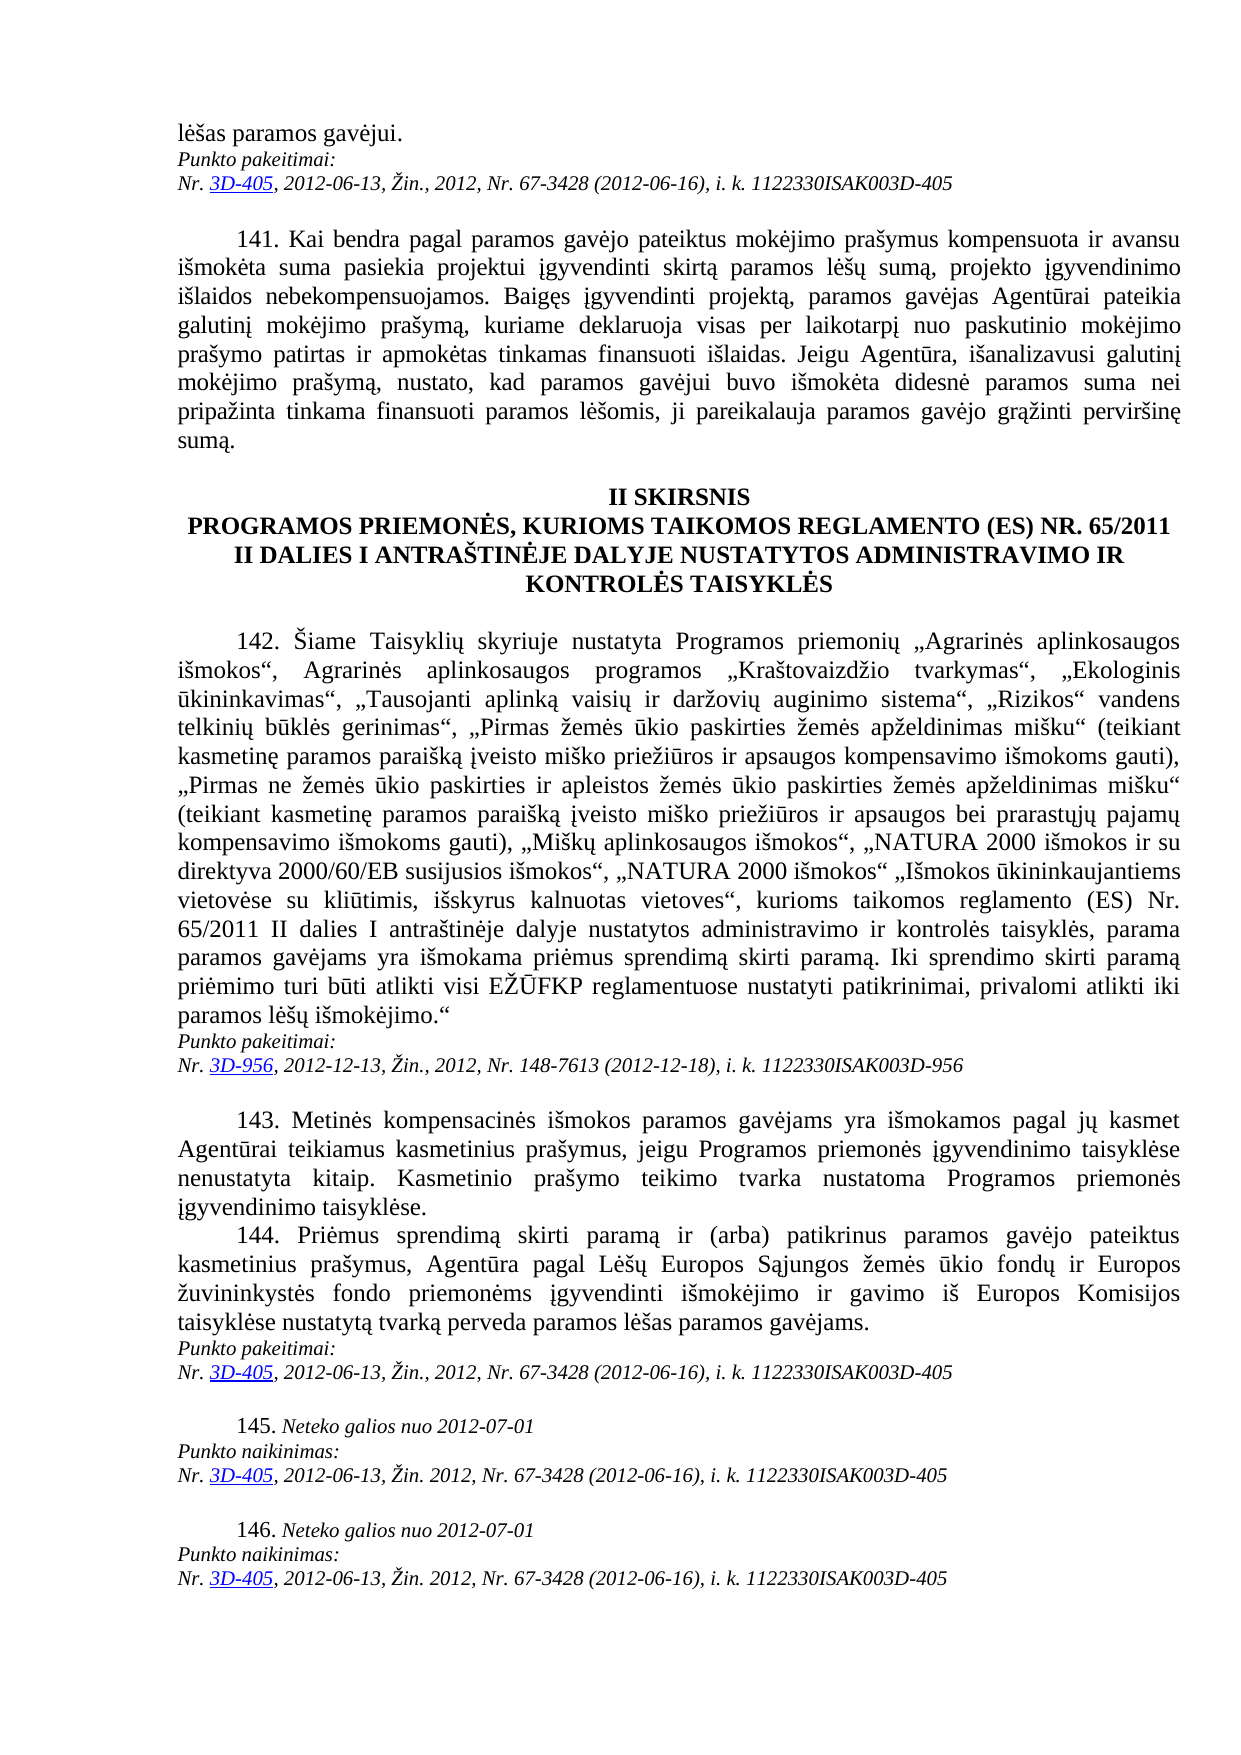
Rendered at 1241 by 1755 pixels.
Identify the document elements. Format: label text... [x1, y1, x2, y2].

text Nr. 3D-405, 2012-06-13, Žin. 2012, Nr. 67-3428 (2012-06-16), i. k. 1122330ISAK003D-405 [177, 1463, 1181, 1487]
text Nr. 3D-405, 2012-06-13, Žin. 2012, Nr. 67-3428 (2012-06-16), i. k. 1122330ISAK003D-405 [177, 1566, 1181, 1590]
text 142. Šiame Taisyklių skyriuje nustatyta Programos priemonių „Agrarinės aplinkosaugos išmokos“, Agrarinės aplinkosaugos programos „Kraštovaizdžio tvarkymas“, „Ekologinis ūkininkavimas“, „Tausojanti aplinką vaisių ir daržovių auginimo sistema“, „Rizikos“ vandens telkinių būklės gerinimas“, „Pirmas žemės ūkio paskirties žemės apželdinimas mišku“ (teikiant kasmetinę paramos paraišką įveisto miško priežiūros ir apsaugos kompensavimo išmokoms gauti), „Pirmas ne žemės ūkio paskirties ir apleistos žemės ūkio paskirties žemės apželdinimas mišku“ (teikiant kasmetinę paramos paraišką įveisto miško priežiūros ir apsaugos bei prarastųjų pajamų kompensavimo išmokoms gauti), „Miškų aplinkosaugos išmokos“, „NATURA 2000 išmokos ir su direktyva 2000/60/EB susijusios išmokos“, „NATURA 2000 išmokos“ „Išmokos ūkininkaujantiems vietovėse su kliūtimis, išskyrus kalnuotas vietoves“, kurioms taikomos reglamento (ES) Nr. 65/2011 II dalies I antraštinėje dalyje nustatytos administravimo ir kontrolės taisyklės, parama paramos gavėjams yra išmokama priėmus sprendimą skirti paramą. Iki sprendimo skirti paramą priėmimo turi būti atlikti visi EŽŪFKP reglamentuose nustatyti patikrinimai, privalomi atlikti iki paramos lėšų išmokėjimo.“ [177, 626, 1181, 1029]
text Nr. 3D-405, 2012-06-13, Žin., 2012, Nr. 67-3428 (2012-06-16), i. k. 1122330ISAK003D-405 [177, 1360, 1181, 1384]
text II SKIRSNIS [177, 482, 1181, 511]
text 143. Metinės kompensacinės išmokos paramos gavėjams yra išmokamos pagal jų kasmet Agentūrai teikiamus kasmetinius prašymus, jeigu Programos priemonės įgyvendinimo taisyklėse nenustatyta kitaip. Kasmetinio prašymo teikimo tvarka nustatoma Programos priemonės įgyvendinimo taisyklėse. [177, 1106, 1181, 1221]
text Punkto pakeitimai: [177, 147, 1181, 171]
text Punkto naikinimas: [177, 1542, 1181, 1566]
text 144. Priėmus sprendimą skirti paramą ir (arba) patikrinus paramos gavėjo pateiktus kasmetinius prašymus, Agentūra pagal Lėšų Europos Sąjungos žemės ūkio fondų ir Europos žuvininkystės fondo priemonėms įgyvendinti išmokėjimo ir gavimo iš Europos Komisijos taisyklėse nustatytą tvarką perveda paramos lėšas paramos gavėjams. [177, 1221, 1181, 1336]
text lėšas paramos gavėjui. [177, 118, 1181, 147]
text Nr. 3D-405, 2012-06-13, Žin., 2012, Nr. 67-3428 (2012-06-16), i. k. 1122330ISAK003D-405 [177, 171, 1181, 195]
text PROGRAMOS PRIEMONĖS, KURIOMS TAIKOMOS REGLAMENTO (ES) Nr. 65/2011 II DALIES I ANTRAŠTINĖJE DALYJE NUSTATYTOS ADMINISTRAVIMO IR KONTROLĖS TAISYKLĖS [177, 511, 1181, 597]
text Punkto pakeitimai: [177, 1029, 1181, 1053]
text Punkto naikinimas: [177, 1439, 1181, 1463]
text 141. Kai bendra pagal paramos gavėjo pateiktus mokėjimo prašymus kompensuota ir avansu išmokėta suma pasiekia projektui įgyvendinti skirtą paramos lėšų sumą, projekto įgyvendinimo išlaidos nebekompensuojamos. Baigęs įgyvendinti projektą, paramos gavėjas Agentūrai pateikia galutinį mokėjimo prašymą, kuriame deklaruoja visas per laikotarpį nuo paskutinio mokėjimo prašymo patirtas ir apmokėtas tinkamas finansuoti išlaidas. Jeigu Agentūra, išanalizavusi galutinį mokėjimo prašymą, nustato, kad paramos gavėjui buvo išmokėta didesnė paramos suma nei pripažinta tinkama finansuoti paramos lėšomis, ji pareikalauja paramos gavėjo grąžinti perviršinę sumą. [177, 224, 1181, 454]
text Nr. 3D-956, 2012-12-13, Žin., 2012, Nr. 148-7613 (2012-12-18), i. k. 1122330ISAK003D-956 [177, 1053, 1181, 1077]
text Punkto pakeitimai: [177, 1336, 1181, 1360]
text 146. Neteko galios nuo 2012-07-01 [177, 1516, 1181, 1542]
text 145. Neteko galios nuo 2012-07-01 [177, 1412, 1181, 1439]
